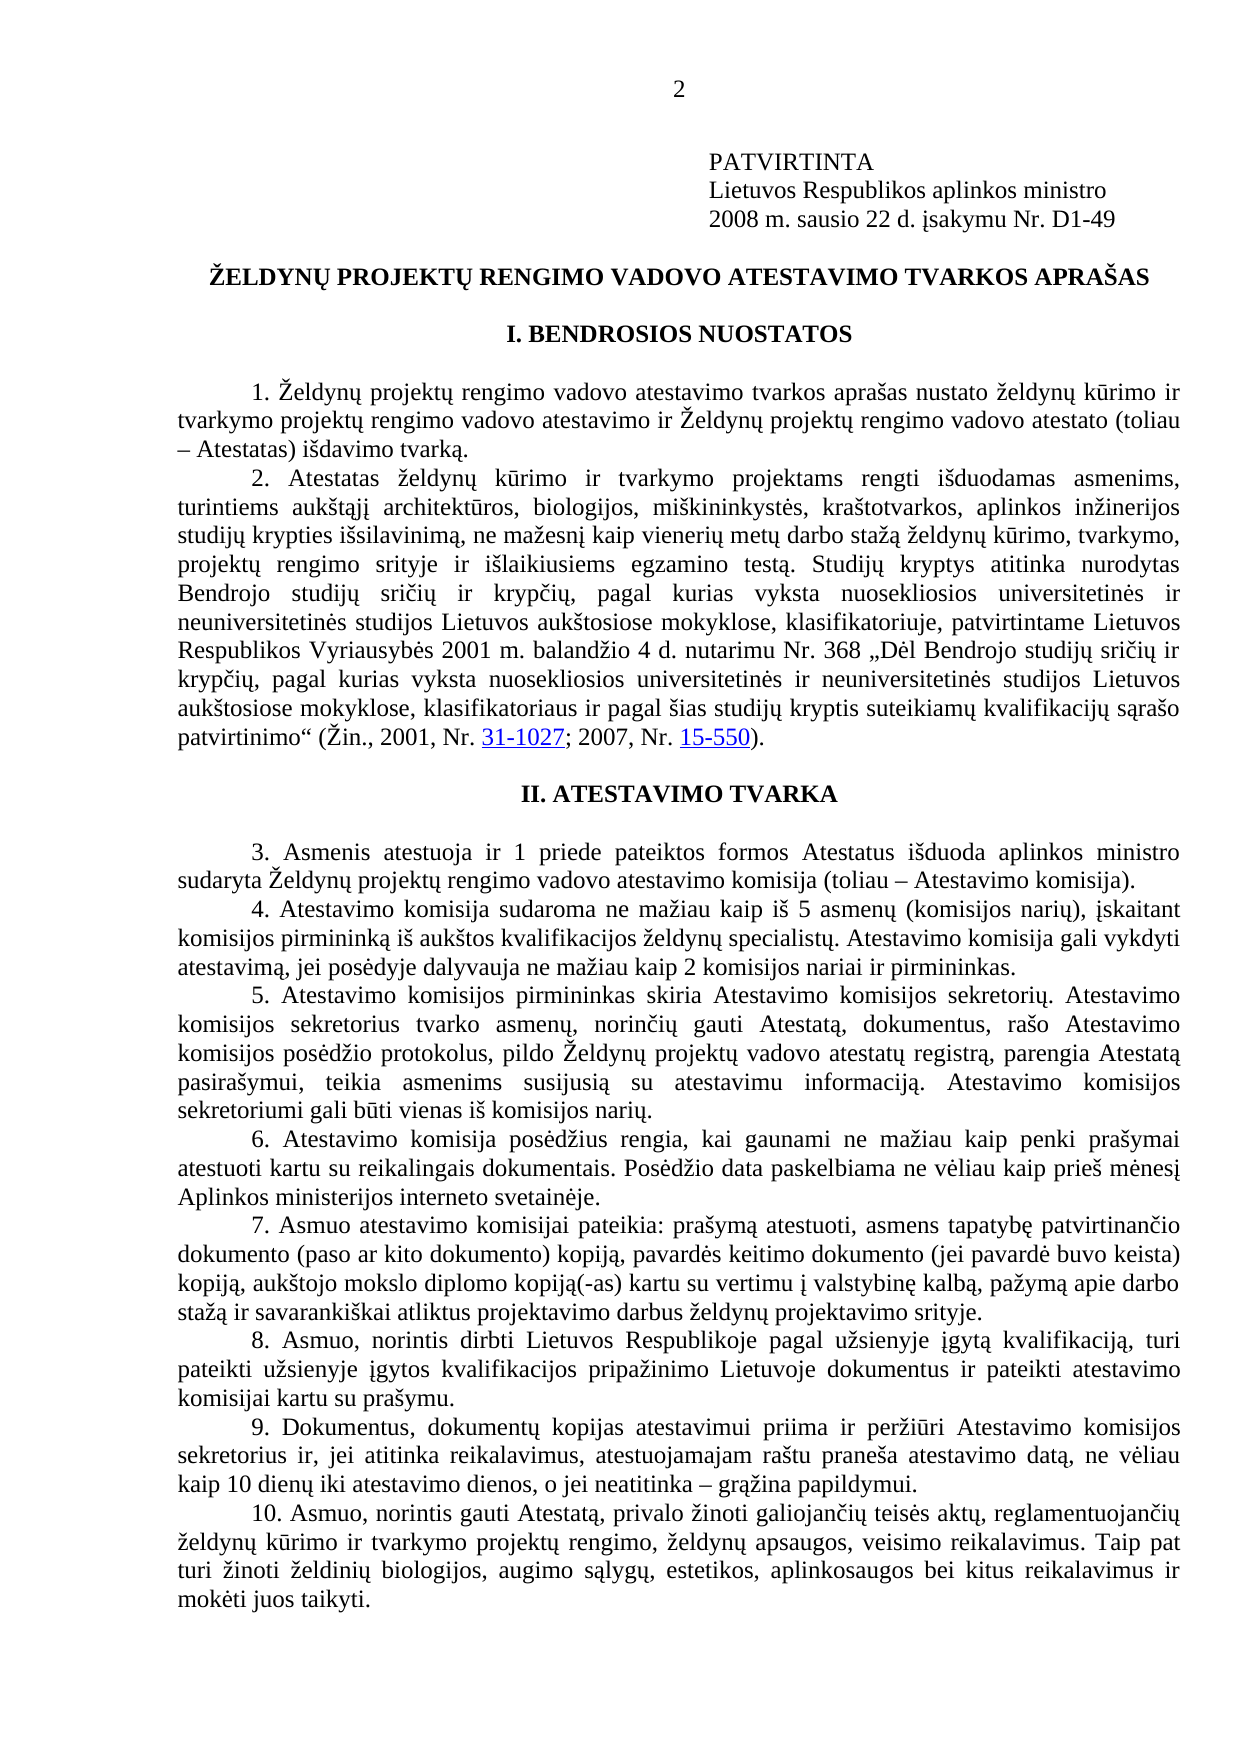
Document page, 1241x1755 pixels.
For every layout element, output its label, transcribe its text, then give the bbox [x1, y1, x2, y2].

text 8. Asmuo, norintis dirbti Lietuvos Respublikoje pagal užsienyje įgytą kvalifikaciją, turi pateikti užsienyje įgytos kvalifikacijos pripažinimo Lietuvoje dokumentus ir pateikti atestavimo komisijai kartu su prašymu. [177, 1326, 1181, 1412]
text 7. Asmuo atestavimo komisijai pateikia: prašymą atestuoti, asmens tapatybę patvirtinančio dokumento (paso ar kito dokumento) kopiją, pavardės keitimo dokumento (jei pavardė buvo keista) kopiją, aukštojo mokslo diplomo kopiją(-as) kartu su vertimu į valstybinę kalbą, pažymą apie darbo stažą ir savarankiškai atliktus projektavimo darbus želdynų projektavimo srityje. [177, 1211, 1181, 1326]
text 5. Atestavimo komisijos pirmininkas skiria Atestavimo komisijos sekretorių. Atestavimo komisijos sekretorius tvarko asmenų, norinčių gauti Atestatą, dokumentus, rašo Atestavimo komisijos posėdžio protokolus, pildo Želdynų projektų vadovo atestatų registrą, parengia Atestatą pasirašymui, teikia asmenims susijusią su atestavimu informaciją. Atestavimo komisijos sekretoriumi gali būti vienas iš komisijos narių. [177, 981, 1181, 1124]
text 10. Asmuo, norintis gauti Atestatą, privalo žinoti galiojančių teisės aktų, reglamentuojančių želdynų kūrimo ir tvarkymo projektų rengimo, želdynų apsaugos, veisimo reikalavimus. Taip pat turi žinoti želdinių biologijos, augimo sąlygų, estetikos, aplinkosaugos bei kitus reikalavimus ir mokėti juos taikyti. [177, 1498, 1181, 1613]
text 4. Atestavimo komisija sudaroma ne mažiau kaip iš 5 asmenų (komisijos narių), įskaitant komisijos pirmininką iš aukštos kvalifikacijos želdynų specialistų. Atestavimo komisija gali vykdyti atestavimą, jei posėdyje dalyvauja ne mažiau kaip 2 komisijos nariai ir pirmininkas. [177, 894, 1181, 981]
text 9. Dokumentus, dokumentų kopijas atestavimui priima ir peržiūri Atestavimo komisijos sekretorius ir, jei atitinka reikalavimus, atestuojamajam raštu praneša atestavimo datą, ne vėliau kaip 10 dienų iki atestavimo dienos, o jei neatitinka – grąžina papildymui. [177, 1412, 1181, 1498]
text 1. Želdynų projektų rengimo vadovo atestavimo tvarkos aprašas nustato želdynų kūrimo ir tvarkymo projektų rengimo vadovo atestavimo ir Želdynų projektų rengimo vadovo atestato (toliau – Atestatas) išdavimo tvarką. [177, 377, 1181, 463]
text II. ATESTAVIMO TVARKA [177, 779, 1181, 808]
text Lietuvos Respublikos aplinkos ministro [177, 176, 1181, 204]
text 6. Atestavimo komisija posėdžius rengia, kai gaunami ne mažiau kaip penki prašymai atestuoti kartu su reikalingais dokumentais. Posėdžio data paskelbiama ne vėliau kaip prieš mėnesį Aplinkos ministerijos interneto svetainėje. [177, 1124, 1181, 1211]
text 2. Atestatas želdynų kūrimo ir tvarkymo projektams rengti išduodamas asmenims, turintiems aukštąjį architektūros, biologijos, miškininkystės, kraštotvarkos, aplinkos inžinerijos studijų krypties išsilavinimą, ne mažesnį kaip vienerių metų darbo stažą želdynų kūrimo, tvarkymo, projektų rengimo srityje ir išlaikiusiems egzamino testą. Studijų kryptys atitinka nurodytas Bendrojo studijų sričių ir krypčių, pagal kurias vyksta nuosekliosios universitetinės ir neuniversitetinės studijos Lietuvos aukštosiose mokyklose, klasifikatoriuje, patvirtintame Lietuvos Respublikos Vyriausybės 2001 m. balandžio 4 d. nutarimu Nr. 368 „Dėl Bendrojo studijų sričių ir krypčių, pagal kurias vyksta nuosekliosios universitetinės ir neuniversitetinės studijos Lietuvos aukštosiose mokyklose, klasifikatoriaus ir pagal šias studijų kryptis suteikiamų kvalifikacijų sąrašo patvirtinimo“ (Žin., 2001, Nr. 31-1027; 2007, Nr. 15-550). [177, 463, 1181, 751]
text 2008 m. sausio 22 d. įsakymu Nr. D1-49 [177, 204, 1181, 233]
text I. BENDROSIOS NUOSTATOS [177, 319, 1181, 348]
text 3. Asmenis atestuoja ir 1 priede pateiktos formos Atestatus išduoda aplinkos ministro sudaryta Želdynų projektų rengimo vadovo atestavimo komisija (toliau – Atestavimo komisija). [177, 837, 1181, 894]
text ŽELDYNŲ PROJEKTŲ RENGIMO VADOVO ATESTAVIMO TVARKOS APRAŠAS [177, 262, 1181, 291]
text PATVIRTINTA [177, 147, 1181, 176]
